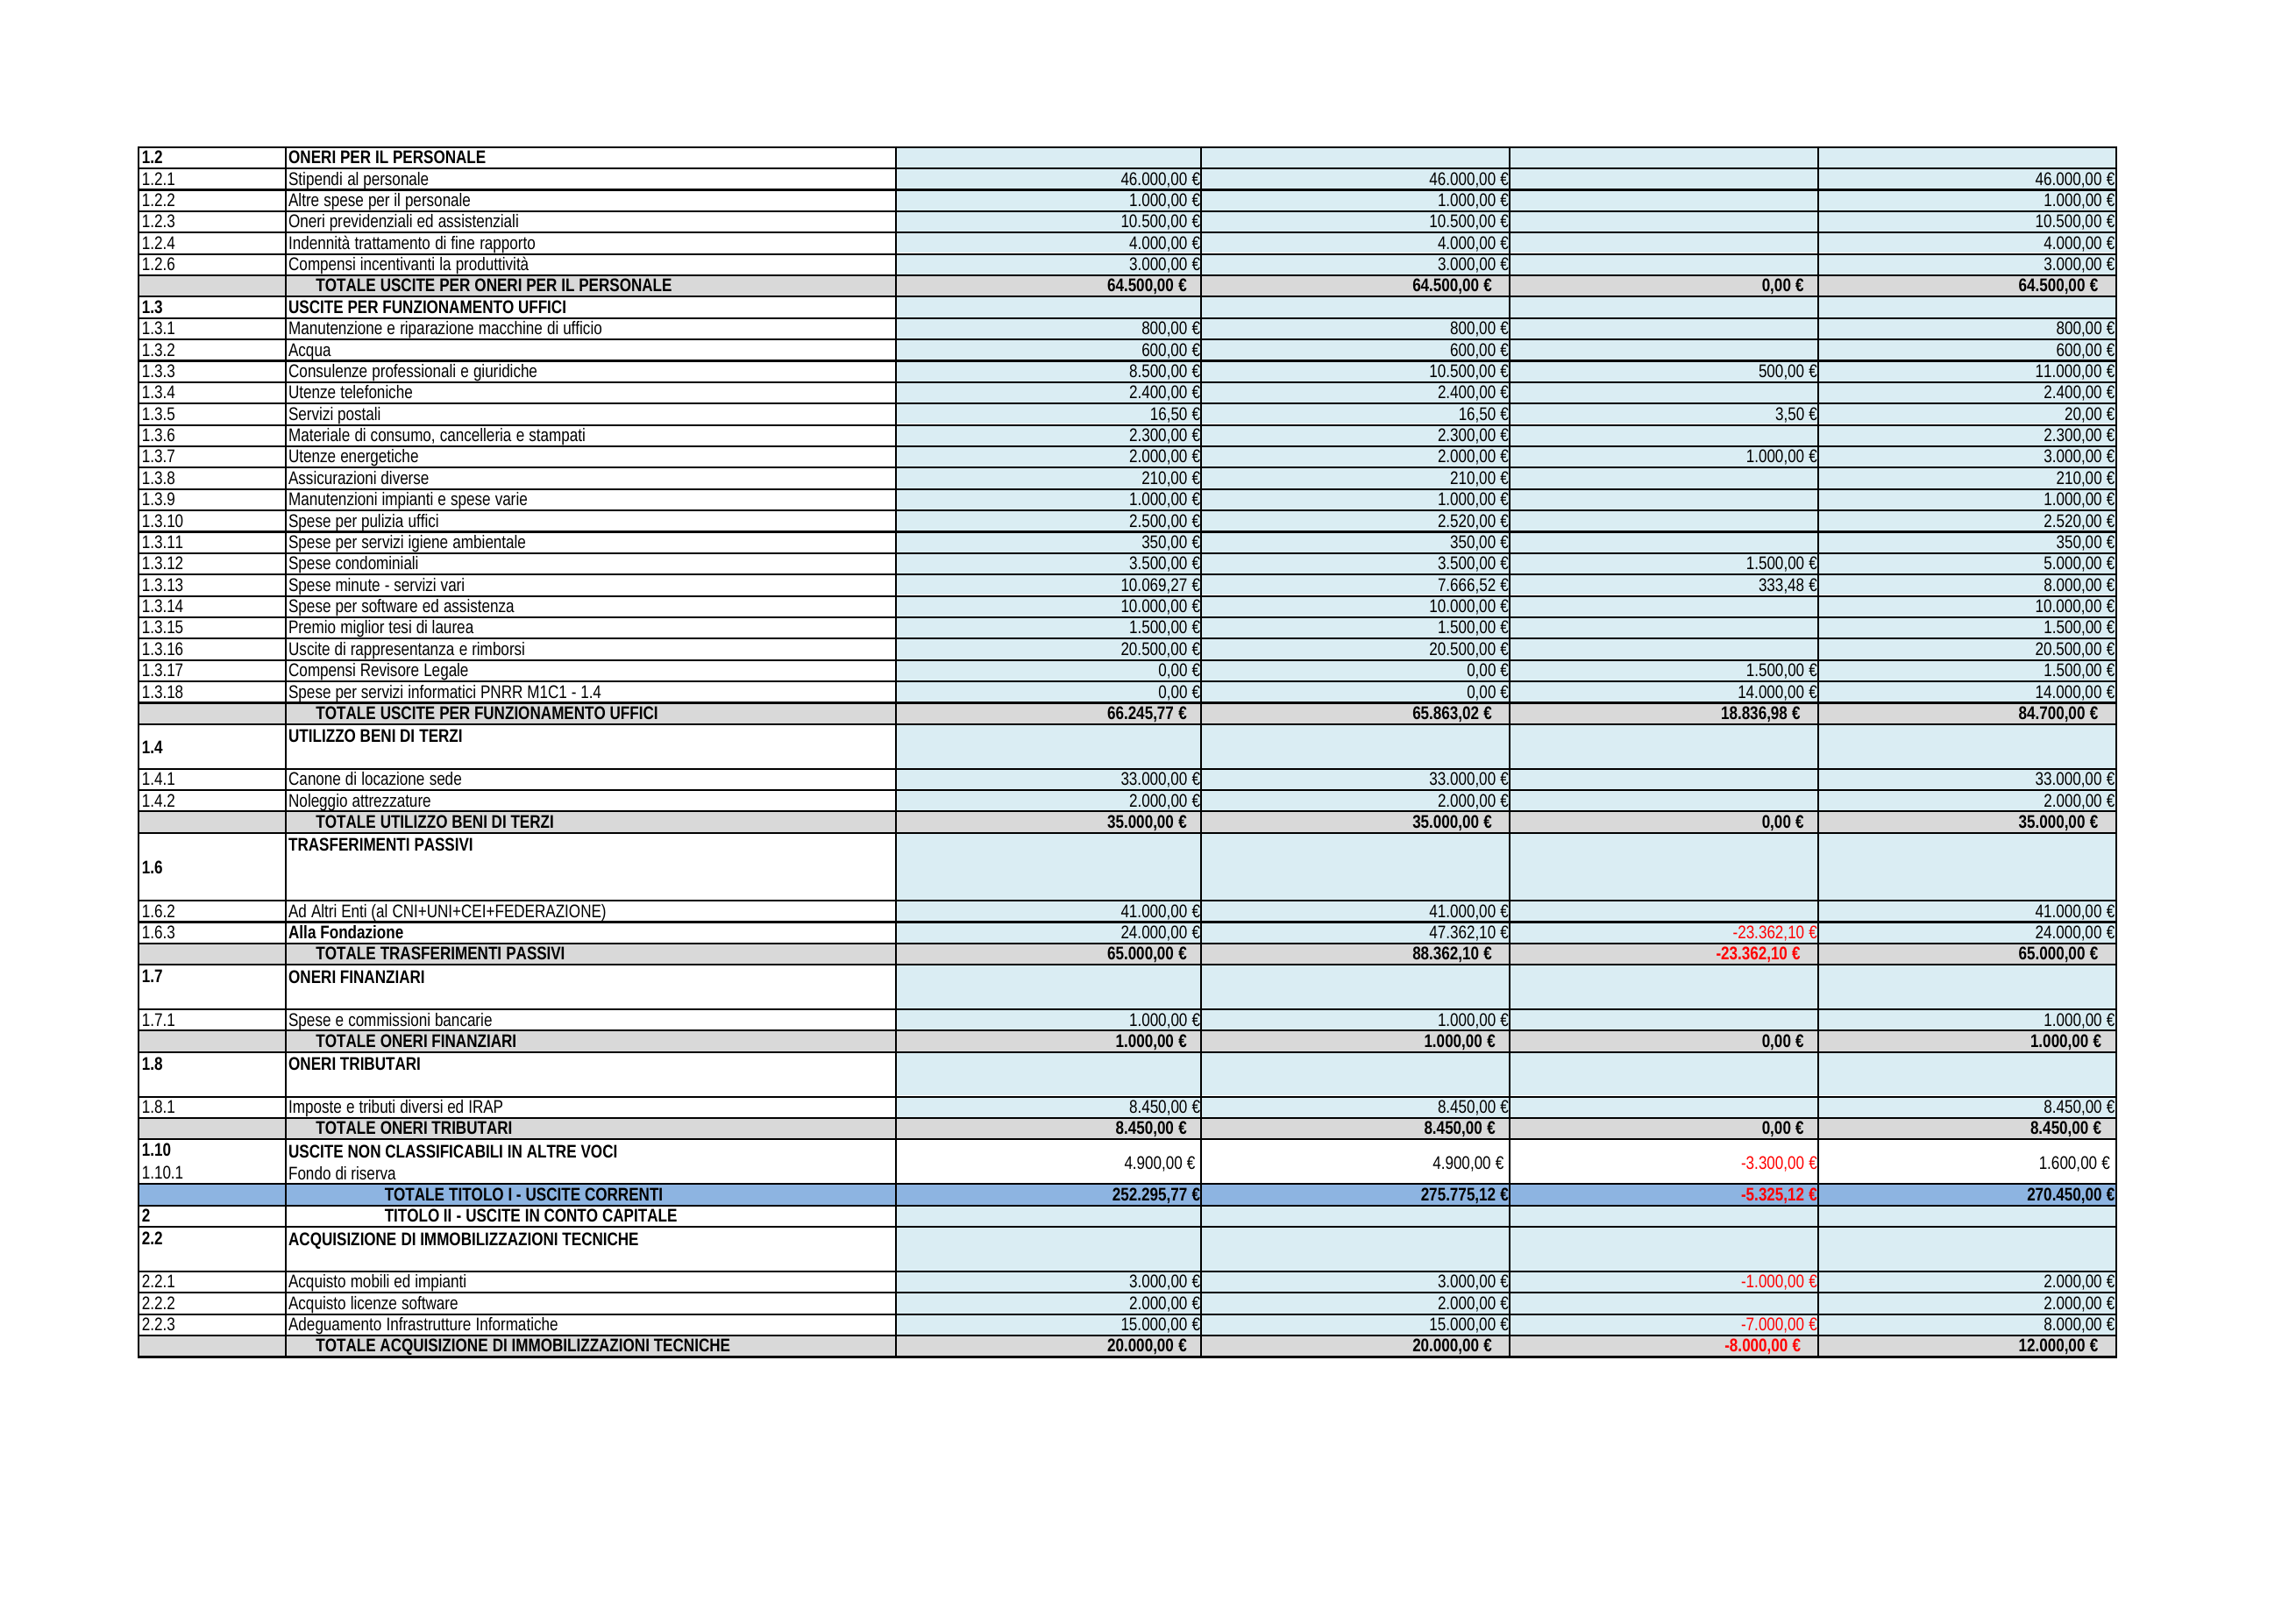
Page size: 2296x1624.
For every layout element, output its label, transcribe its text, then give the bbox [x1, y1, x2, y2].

table_cell Acquisto licenze software [287, 1293, 895, 1314]
table_cell 1.3.16 [139, 639, 285, 659]
table_cell 2.520,00 € [1202, 511, 1509, 531]
table_cell Utenze telefoniche [287, 383, 895, 402]
table_cell 2.000,00 € [1202, 1293, 1509, 1314]
table_cell [1819, 1053, 2115, 1095]
table_cell 10.500,00 € [1202, 212, 1509, 231]
table_cell -23.362,10 € [1511, 944, 1817, 964]
table_cell Premio miglior tesi di laurea [287, 618, 895, 637]
table_cell 41.000,00 € [1819, 901, 2115, 921]
table_cell Manutenzione e riparazione macchine di ufficio [287, 319, 895, 338]
table_cell [139, 1336, 285, 1356]
table_cell 1.000,00 € [1819, 191, 2115, 210]
table_header [1511, 148, 1817, 167]
table_cell 46.000,00 € [897, 169, 1200, 189]
table_cell 1.2.3 [139, 212, 285, 231]
table_cell 46.000,00 € [1819, 169, 2115, 189]
table_cell 18.836,98 € [1511, 704, 1817, 723]
table_cell Utenze energetiche [287, 447, 895, 467]
table_cell 1.3.17 [139, 661, 285, 680]
table_cell 1.3.14 [139, 597, 285, 616]
table_cell TOTALE TRASFERIMENTI PASSIVI [287, 944, 895, 964]
table_cell 210,00 € [1819, 468, 2115, 488]
table_cell [139, 276, 285, 296]
table_cell 2.2.3 [139, 1315, 285, 1335]
table_cell 0,00 € [1511, 812, 1817, 832]
table_cell 7.666,52 € [1202, 575, 1509, 595]
table_cell 1.4 [139, 725, 285, 768]
table_cell [1511, 255, 1817, 274]
table_cell 2.000,00 € [1819, 1293, 2115, 1314]
table_cell 16,50 € [897, 404, 1200, 424]
table_cell 14.000,00 € [1511, 682, 1817, 702]
table_cell 11.000,00 € [1819, 362, 2115, 381]
table_header 1.2 [139, 148, 285, 167]
table_cell 8.450,00 € [1202, 1119, 1509, 1138]
table_cell 33.000,00 € [1202, 770, 1509, 789]
table_cell [1202, 965, 1509, 1008]
table_cell ONERI TRIBUTARI [287, 1053, 895, 1095]
table_cell [897, 297, 1200, 317]
table_cell 65.000,00 € [1819, 944, 2115, 964]
table_cell 33.000,00 € [897, 770, 1200, 789]
table_cell 4.000,00 € [897, 233, 1200, 253]
table_cell [1511, 319, 1817, 338]
table_cell Acquisto mobili ed impianti [287, 1272, 895, 1292]
table_cell [897, 834, 1200, 900]
table_cell [1511, 1293, 1817, 1314]
table_cell [1511, 1228, 1817, 1271]
table_cell [1511, 1053, 1817, 1095]
table_cell 1.2.6 [139, 255, 285, 274]
table_cell 1.3.8 [139, 468, 285, 488]
table_cell 24.000,00 € [1819, 923, 2115, 943]
table_cell 1.2.4 [139, 233, 285, 253]
table_cell -8.000,00 € [1511, 1336, 1817, 1356]
table_cell 8.450,00 € [1819, 1098, 2115, 1117]
table_cell 1.500,00 € [1819, 618, 2115, 637]
table_cell [1511, 490, 1817, 509]
table_cell 1.3.7 [139, 447, 285, 467]
table_cell TOTALE USCITE PER FUNZIONAMENTO UFFICI [287, 704, 895, 723]
table_cell 33.000,00 € [1819, 770, 2115, 789]
table_cell 0,00 € [897, 661, 1200, 680]
table_cell 10.500,00 € [1202, 362, 1509, 381]
table_cell 2.000,00 € [1202, 447, 1509, 467]
table_cell 35.000,00 € [897, 812, 1200, 832]
table_cell 1.600,00 € [1819, 1140, 2115, 1183]
table_cell 2.2.2 [139, 1293, 285, 1314]
table_cell 88.362,10 € [1202, 944, 1509, 964]
table_cell Materiale di consumo, cancelleria e stampati [287, 426, 895, 445]
table_cell 10.069,27 € [897, 575, 1200, 595]
table_cell [1819, 297, 2115, 317]
table_cell Imposte e tributi diversi ed IRAP [287, 1098, 895, 1117]
table_cell Spese condominiali [287, 554, 895, 573]
table_cell [1202, 1228, 1509, 1271]
table_cell 20.500,00 € [897, 639, 1200, 659]
table_cell 10.500,00 € [1819, 212, 2115, 231]
table_cell TITOLO II - USCITE IN CONTO CAPITALE [287, 1207, 895, 1226]
table_cell Stipendi al personale [287, 169, 895, 189]
table_cell [897, 1053, 1200, 1095]
table_cell [139, 1185, 285, 1205]
table_cell 0,00 € [897, 682, 1200, 702]
table_cell Acqua [287, 340, 895, 360]
table_cell 1.000,00 € [1819, 1031, 2115, 1051]
table_cell 0,00 € [1202, 682, 1509, 702]
table_cell 270.450,00 € [1819, 1185, 2115, 1205]
table_cell 1.3.3 [139, 362, 285, 381]
table_cell 1.3.5 [139, 404, 285, 424]
table_cell [1511, 533, 1817, 552]
table_cell [139, 812, 285, 832]
table_cell -5.325,12 € [1511, 1185, 1817, 1205]
table_cell 2.500,00 € [897, 511, 1200, 531]
table_cell 4.000,00 € [1202, 233, 1509, 253]
table_cell 5.000,00 € [1819, 554, 2115, 573]
table_cell -1.000,00 € [1511, 1272, 1817, 1292]
table_cell [1511, 618, 1817, 637]
table_header [1202, 148, 1509, 167]
table_cell TOTALE TITOLO I - USCITE CORRENTI [287, 1185, 895, 1205]
table_cell 3,50 € [1511, 404, 1817, 424]
table_cell Assicurazioni diverse [287, 468, 895, 488]
table_header ONERI PER IL PERSONALE [287, 148, 895, 167]
table_cell [1202, 297, 1509, 317]
table_cell 2.2.1 [139, 1272, 285, 1292]
table_cell 1.000,00 € [897, 1031, 1200, 1051]
table_cell Compensi Revisore Legale [287, 661, 895, 680]
table_cell -7.000,00 € [1511, 1315, 1817, 1335]
table_cell 1.4.1 [139, 770, 285, 789]
table_cell 35.000,00 € [1202, 812, 1509, 832]
table_cell 2.000,00 € [897, 1293, 1200, 1314]
table_cell [1511, 191, 1817, 210]
table_cell 4.000,00 € [1819, 233, 2115, 253]
table_cell 1.500,00 € [1819, 661, 2115, 680]
table_cell 3.000,00 € [897, 1272, 1200, 1292]
table_cell 1.6 [139, 834, 285, 900]
table_cell 350,00 € [1819, 533, 2115, 552]
table_cell 2.300,00 € [897, 426, 1200, 445]
table_cell [1511, 791, 1817, 810]
table_cell Consulenze professionali e giuridiche [287, 362, 895, 381]
table_cell 2.400,00 € [1819, 383, 2115, 402]
table_cell 600,00 € [1202, 340, 1509, 360]
table_cell Uscite di rappresentanza e rimborsi [287, 639, 895, 659]
table_cell -23.362,10 € [1511, 923, 1817, 943]
table_cell Ad Altri Enti (al CNI+UNI+CEI+FEDERAZIONE) [287, 901, 895, 921]
table_cell 65.000,00 € [897, 944, 1200, 964]
table_cell [1511, 834, 1817, 900]
table_cell 64.500,00 € [1202, 276, 1509, 296]
table_cell [1511, 1010, 1817, 1029]
table_cell [1202, 1053, 1509, 1095]
table_cell Compensi incentivanti la produttività [287, 255, 895, 274]
table_cell 20.000,00 € [897, 1336, 1200, 1356]
table_cell 1.2.1 [139, 169, 285, 189]
table_cell 10.500,00 € [897, 212, 1200, 231]
table_cell 10.000,00 € [1819, 597, 2115, 616]
table_cell Oneri previdenziali ed assistenziali [287, 212, 895, 231]
table_cell [139, 1031, 285, 1051]
table_cell 1.6.2 [139, 901, 285, 921]
table_cell Adeguamento Infrastrutture Informatiche [287, 1315, 895, 1335]
table_cell 2.300,00 € [1819, 426, 2115, 445]
table_cell Servizi postali [287, 404, 895, 424]
table_cell 1.500,00 € [897, 618, 1200, 637]
table_cell 2.400,00 € [897, 383, 1200, 402]
table_cell 66.245,77 € [897, 704, 1200, 723]
table_cell 14.000,00 € [1819, 682, 2115, 702]
table_cell [1511, 340, 1817, 360]
table_cell [897, 1228, 1200, 1271]
table_cell ONERI FINANZIARI [287, 965, 895, 1008]
table_cell 65.863,02 € [1202, 704, 1509, 723]
table_cell 1.3.6 [139, 426, 285, 445]
table_cell 3.000,00 € [897, 255, 1200, 274]
table_cell Spese per servizi informatici PNRR M1C1 - 1.4 [287, 682, 895, 702]
table_cell 8.450,00 € [897, 1119, 1200, 1138]
table_cell [1511, 511, 1817, 531]
table_cell 350,00 € [897, 533, 1200, 552]
table_cell [1819, 725, 2115, 768]
table_cell 800,00 € [1202, 319, 1509, 338]
table_cell 252.295,77 € [897, 1185, 1200, 1205]
table_cell 1.3.2 [139, 340, 285, 360]
table_cell 4.900,00 € [897, 1140, 1200, 1183]
table_cell [897, 725, 1200, 768]
table_cell 333,48 € [1511, 575, 1817, 595]
table_cell 3.000,00 € [1819, 255, 2115, 274]
table_cell [1819, 834, 2115, 900]
table_cell 0,00 € [1511, 1119, 1817, 1138]
table_cell USCITE NON CLASSIFICABILI IN ALTRE VOCI Fondo di riserva [287, 1140, 895, 1183]
table_cell Alla Fondazione [287, 923, 895, 943]
table_cell 1.4.2 [139, 791, 285, 810]
table_cell 20.500,00 € [1202, 639, 1509, 659]
table_cell [1511, 597, 1817, 616]
table_cell 64.500,00 € [897, 276, 1200, 296]
table_cell TOTALE ONERI TRIBUTARI [287, 1119, 895, 1138]
table_cell [1511, 725, 1817, 768]
table_cell 0,00 € [1511, 1031, 1817, 1051]
table_cell 2.2 [139, 1228, 285, 1271]
table_cell 1.8.1 [139, 1098, 285, 1117]
table_cell ACQUISIZIONE DI IMMOBILIZZAZIONI TECNICHE [287, 1228, 895, 1271]
table_cell 2.000,00 € [897, 447, 1200, 467]
table_cell 600,00 € [897, 340, 1200, 360]
table_cell [1511, 426, 1817, 445]
table_cell 1.000,00 € [1511, 447, 1817, 467]
table_cell UTILIZZO BENI DI TERZI [287, 725, 895, 768]
table_cell 12.000,00 € [1819, 1336, 2115, 1356]
table_cell [1511, 639, 1817, 659]
table_cell 8.450,00 € [1819, 1119, 2115, 1138]
table_cell 2.000,00 € [897, 791, 1200, 810]
table_cell [139, 704, 285, 723]
table_cell 16,50 € [1202, 404, 1509, 424]
table_cell 3.000,00 € [1202, 255, 1509, 274]
table_cell [1202, 725, 1509, 768]
table_cell [1511, 297, 1817, 317]
table_cell 1.500,00 € [1202, 618, 1509, 637]
table_header [1819, 148, 2115, 167]
table_cell [1819, 1228, 2115, 1271]
table_cell 4.900,00 € [1202, 1140, 1509, 1183]
table_cell [1819, 1207, 2115, 1226]
table_cell 1.3.4 [139, 383, 285, 402]
table_cell 24.000,00 € [897, 923, 1200, 943]
table_cell 1.3.12 [139, 554, 285, 573]
table_cell 1.2.2 [139, 191, 285, 210]
table_cell [1511, 233, 1817, 253]
table_cell 1.3.18 [139, 682, 285, 702]
table_cell 1.3.13 [139, 575, 285, 595]
table_cell Noleggio attrezzature [287, 791, 895, 810]
table_cell 46.000,00 € [1202, 169, 1509, 189]
table_cell 1.000,00 € [1202, 1010, 1509, 1029]
table_cell 1.500,00 € [1511, 554, 1817, 573]
table_cell 64.500,00 € [1819, 276, 2115, 296]
table_cell 1.3.15 [139, 618, 285, 637]
table_cell 3.500,00 € [1202, 554, 1509, 573]
table_cell [1511, 1207, 1817, 1226]
table_cell [1511, 169, 1817, 189]
table_cell 2.300,00 € [1202, 426, 1509, 445]
table_cell 210,00 € [1202, 468, 1509, 488]
table_cell [1511, 468, 1817, 488]
table_cell 1.000,00 € [897, 191, 1200, 210]
table_cell 500,00 € [1511, 362, 1817, 381]
table_cell 1.000,00 € [1819, 1010, 2115, 1029]
table_cell [1202, 834, 1509, 900]
table_cell 8.450,00 € [897, 1098, 1200, 1117]
table_cell [1511, 770, 1817, 789]
table_cell [1819, 965, 2115, 1008]
table_cell TOTALE UTILIZZO BENI DI TERZI [287, 812, 895, 832]
table_cell 3.000,00 € [1202, 1272, 1509, 1292]
table_cell [139, 1119, 285, 1138]
table_cell 1.7.1 [139, 1010, 285, 1029]
table_cell 2.000,00 € [1202, 791, 1509, 810]
table_cell 8.500,00 € [897, 362, 1200, 381]
table_cell 8.450,00 € [1202, 1098, 1509, 1117]
table_cell 1.6.3 [139, 923, 285, 943]
table_cell [1511, 901, 1817, 921]
table_cell 3.500,00 € [897, 554, 1200, 573]
table_cell Manutenzioni impianti e spese varie [287, 490, 895, 509]
table_cell Altre spese per il personale [287, 191, 895, 210]
table_cell 1.3.11 [139, 533, 285, 552]
table_cell [1511, 212, 1817, 231]
table_cell Spese per pulizia uffici [287, 511, 895, 531]
table_cell 210,00 € [897, 468, 1200, 488]
table_cell 20,00 € [1819, 404, 2115, 424]
table_cell 2.400,00 € [1202, 383, 1509, 402]
table_cell 20.500,00 € [1819, 639, 2115, 659]
table_cell 2.000,00 € [1819, 791, 2115, 810]
table_cell 350,00 € [1202, 533, 1509, 552]
table_cell 2.000,00 € [1819, 1272, 2115, 1292]
table_cell [1511, 383, 1817, 402]
table_cell 41.000,00 € [897, 901, 1200, 921]
table_cell Canone di locazione sede [287, 770, 895, 789]
table_cell 10.000,00 € [1202, 597, 1509, 616]
table_cell 15.000,00 € [1202, 1315, 1509, 1335]
table_cell 84.700,00 € [1819, 704, 2115, 723]
table_cell [897, 1207, 1200, 1226]
table_cell TOTALE ONERI FINANZIARI [287, 1031, 895, 1051]
table_cell 1.000,00 € [897, 1010, 1200, 1029]
table_cell [1202, 1207, 1509, 1226]
table_cell -3.300,00 € [1511, 1140, 1817, 1183]
table_cell 41.000,00 € [1202, 901, 1509, 921]
table_cell 8.000,00 € [1819, 575, 2115, 595]
table_cell TOTALE USCITE PER ONERI PER IL PERSONALE [287, 276, 895, 296]
table_cell [139, 944, 285, 964]
table_cell 1.500,00 € [1511, 661, 1817, 680]
table_cell 1.3.1 [139, 319, 285, 338]
table_cell USCITE PER FUNZIONAMENTO UFFICI [287, 297, 895, 317]
table_cell 1.3 [139, 297, 285, 317]
table_header [897, 148, 1200, 167]
table_cell 800,00 € [1819, 319, 2115, 338]
table_cell [897, 965, 1200, 1008]
table_cell 1.7 [139, 965, 285, 1008]
table_cell 800,00 € [897, 319, 1200, 338]
table_cell Spese minute - servizi vari [287, 575, 895, 595]
table_cell 10.000,00 € [897, 597, 1200, 616]
table_cell TOTALE ACQUISIZIONE DI IMMOBILIZZAZIONI TECNICHE [287, 1336, 895, 1356]
table_cell 47.362,10 € [1202, 923, 1509, 943]
table_cell 1.3.9 [139, 490, 285, 509]
table_cell 1.10 1.10.1 [139, 1140, 285, 1183]
table_cell Spese per servizi igiene ambientale [287, 533, 895, 552]
table_cell 2 [139, 1207, 285, 1226]
table_cell Indennità trattamento di fine rapporto [287, 233, 895, 253]
table_cell 600,00 € [1819, 340, 2115, 360]
table_cell 3.000,00 € [1819, 447, 2115, 467]
table_cell TRASFERIMENTI PASSIVI [287, 834, 895, 900]
table_cell 2.520,00 € [1819, 511, 2115, 531]
table_cell 1.3.10 [139, 511, 285, 531]
table_cell 20.000,00 € [1202, 1336, 1509, 1356]
table_cell 1.000,00 € [1202, 191, 1509, 210]
table_cell Spese e commissioni bancarie [287, 1010, 895, 1029]
table_cell 1.000,00 € [1819, 490, 2115, 509]
table_cell 1.000,00 € [1202, 1031, 1509, 1051]
table_cell 1.000,00 € [1202, 490, 1509, 509]
table_cell 275.775,12 € [1202, 1185, 1509, 1205]
table_cell 15.000,00 € [897, 1315, 1200, 1335]
table_cell 0,00 € [1202, 661, 1509, 680]
table_cell 1.000,00 € [897, 490, 1200, 509]
table_cell Spese per software ed assistenza [287, 597, 895, 616]
table_cell 8.000,00 € [1819, 1315, 2115, 1335]
table_cell [1511, 965, 1817, 1008]
table_cell 0,00 € [1511, 276, 1817, 296]
table_cell 35.000,00 € [1819, 812, 2115, 832]
table_cell 1.8 [139, 1053, 285, 1095]
table_cell [1511, 1098, 1817, 1117]
